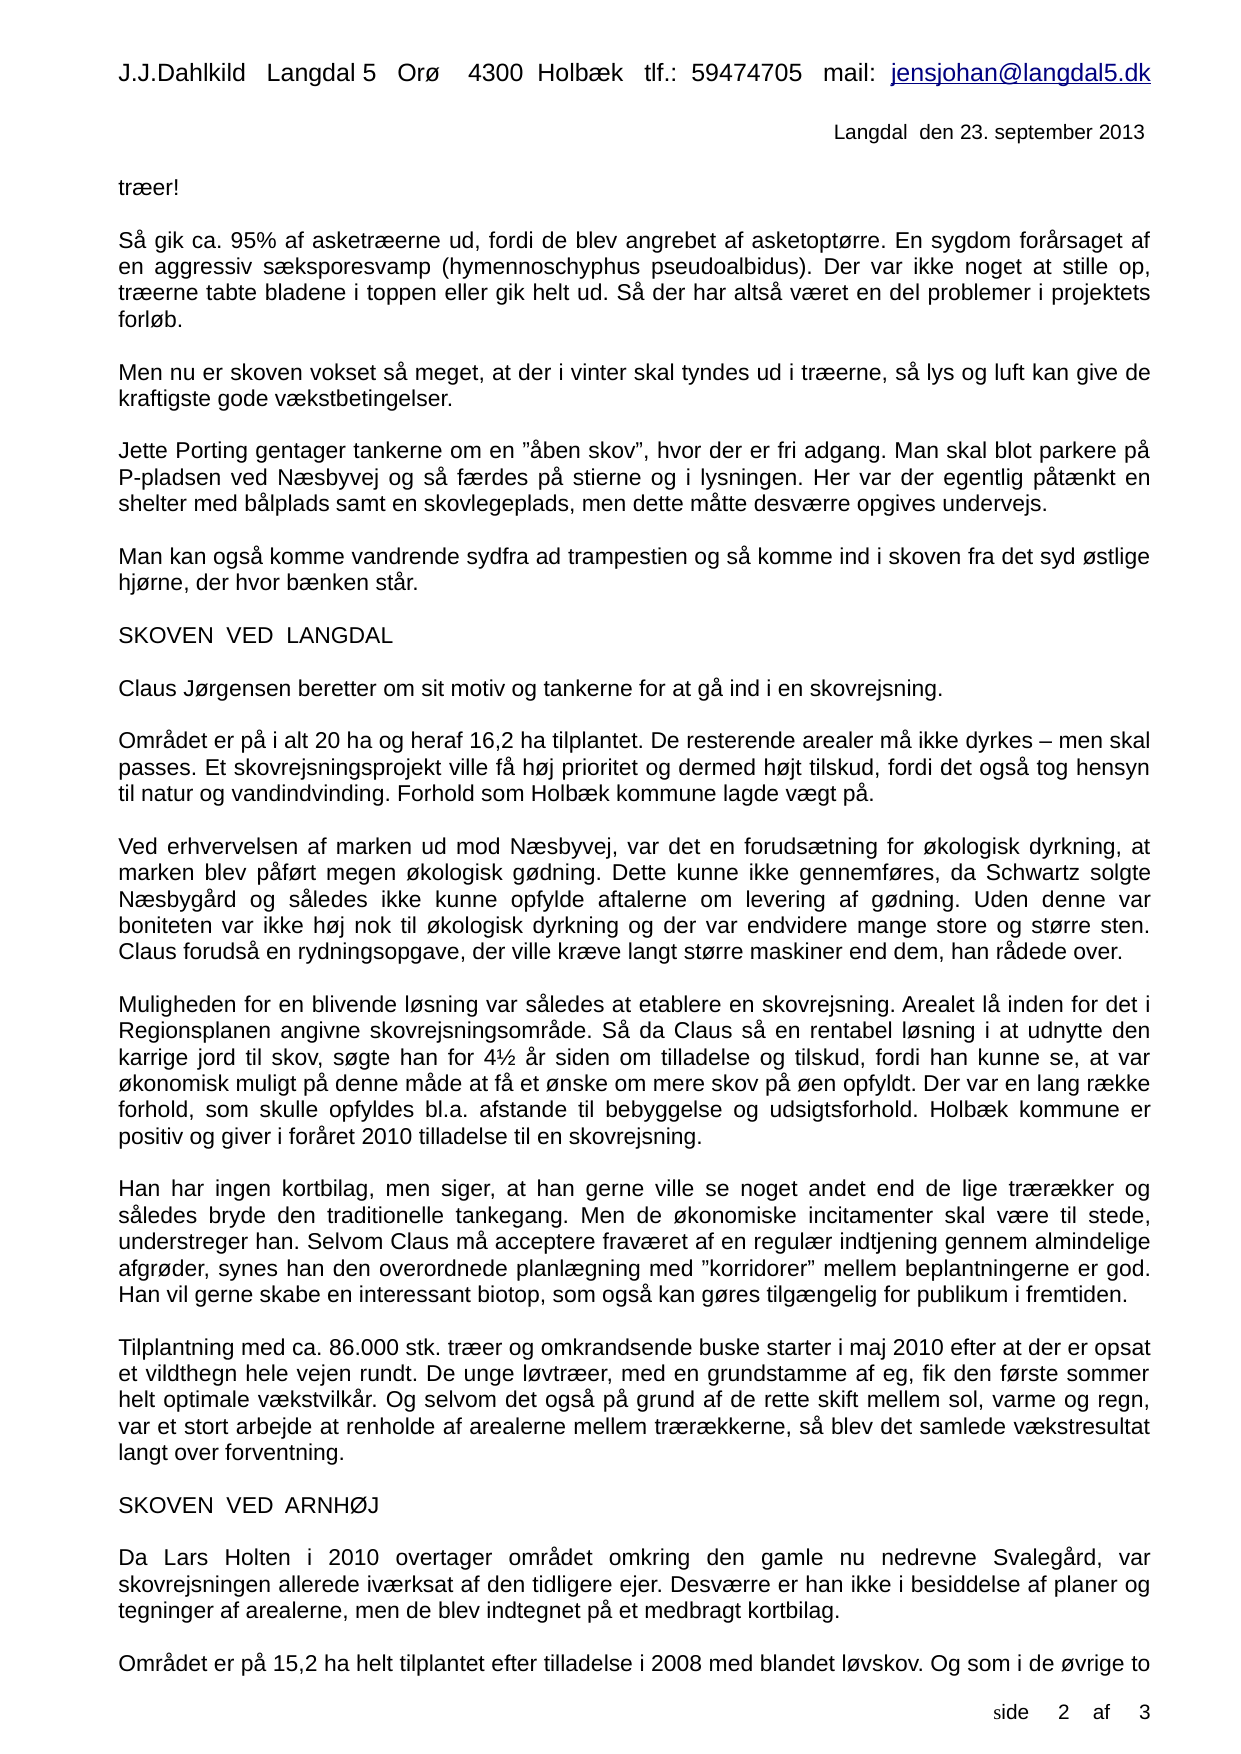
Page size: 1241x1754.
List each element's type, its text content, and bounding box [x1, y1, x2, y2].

text Tilplantning med ca. 86.000 stk. træer og omkrandsende buske starter i maj 2010 efter at der er opsat et vildthegn hele vejen rundt. De unge løvtræer, med en grundstamme af eg, fik den første sommer helt optimale vækstvilkår. Og selvom det også på grund af de rette skift mellem sol, varme og regn, var et stort arbejde at renholde af arealerne mellem trærækkerne, så blev det samlede vækstresultat langt over forventning. [118, 1333, 1152, 1465]
text Så gik ca. 95% af asketræerne ud, fordi de blev angrebet af asketoptørre. En sygdom forårsaget af en aggressiv sæksporesvamp (hymennoschyphus pseudoalbidus). Der var ikke noget at stille op, træerne tabte bladene i toppen eller gik helt ud. Så der har altså været en del problemer i projektets forløb. [118, 227, 1152, 332]
text SKOVEN VED ARNHØJ [118, 1492, 1152, 1518]
text Man kan også komme vandrende sydfra ad trampestien og så komme ind i skoven fra det syd østlige hjørne, der hvor bænken står. [118, 543, 1152, 596]
text Området er på 15,2 ha helt tilplantet efter tilladelse i 2008 med blandet løvskov. Og som i de øvrige to [118, 1650, 1152, 1676]
text SKOVEN VED LANGDAL [118, 622, 1152, 648]
text Da Lars Holten i 2010 overtager området omkring den gamle nu nedrevne Svalegård, var skovrejsningen allerede iværksat af den tidligere ejer. Desværre er han ikke i besiddelse af planer og tegninger af arealerne, men de blev indtegnet på et medbragt kortbilag. [118, 1544, 1152, 1623]
text Han har ingen kortbilag, men siger, at han gerne ville se noget andet end de lige trærækker og således bryde den traditionelle tankegang. Men de økonomiske incitamenter skal være til stede, understreger han. Selvom Claus må acceptere fraværet af en regulær indtjening gennem almindelige afgrøder, synes han den overordnede planlægning med ”korridorer” mellem beplantningerne er god. Han vil gerne skabe en interessant biotop, som også kan gøres tilgængelig for publikum i fremtiden. [118, 1175, 1152, 1307]
text Claus Jørgensen beretter om sit motiv og tankerne for at gå ind i en skovrejsning. [118, 675, 1152, 701]
text Muligheden for en blivende løsning var således at etablere en skovrejsning. Arealet lå inden for det i Regionsplanen angivne skovrejsningsområde. Så da Claus så en rentabel løsning i at udnytte den karrige jord til skov, søgte han for 4½ år siden om tilladelse og tilskud, fordi han kunne se, at var økonomisk muligt på denne måde at få et ønske om mere skov på øen opfyldt. Der var en lang række forhold, som skulle opfyldes bl.a. afstande til bebyggelse og udsigtsforhold. Holbæk kommune er positiv og giver i foråret 2010 tilladelse til en skovrejsning. [118, 991, 1152, 1149]
text Ved erhvervelsen af marken ud mod Næsbyvej, var det en forudsætning for økologisk dyrkning, at marken blev påført megen økologisk gødning. Dette kunne ikke gennemføres, da Schwartz solgte Næsbygård og således ikke kunne opfylde aftalerne om levering af gødning. Uden denne var boniteten var ikke høj nok til økologisk dyrkning og der var endvidere mange store og større sten. Claus forudså en rydningsopgave, der ville kræve langt større maskiner end dem, han rådede over. [118, 833, 1152, 964]
text Området er på i alt 20 ha og heraf 16,2 ha tilplantet. De resterende arealer må ikke dyrkes – men skal passes. Et skovrejsningsprojekt ville få høj prioritet og dermed højt tilskud, fordi det også tog hensyn til natur og vandindvinding. Forhold som Holbæk kommune lagde vægt på. [118, 727, 1152, 806]
text Men nu er skoven vokset så meget, at der i vinter skal tyndes ud i træerne, så lys og luft kan give de kraftigste gode vækstbetingelser. [118, 358, 1152, 411]
text Jette Porting gentager tankerne om en ”åben skov”, hvor der er fri adgang. Man skal blot parkere på P-pladsen ved Næsbyvej og så færdes på stierne og i lysningen. Her var der egentlig påtænkt en shelter med bålplads samt en skovlegeplads, men dette måtte desværre opgives undervejs. [118, 437, 1152, 517]
text træer! [118, 174, 1152, 200]
